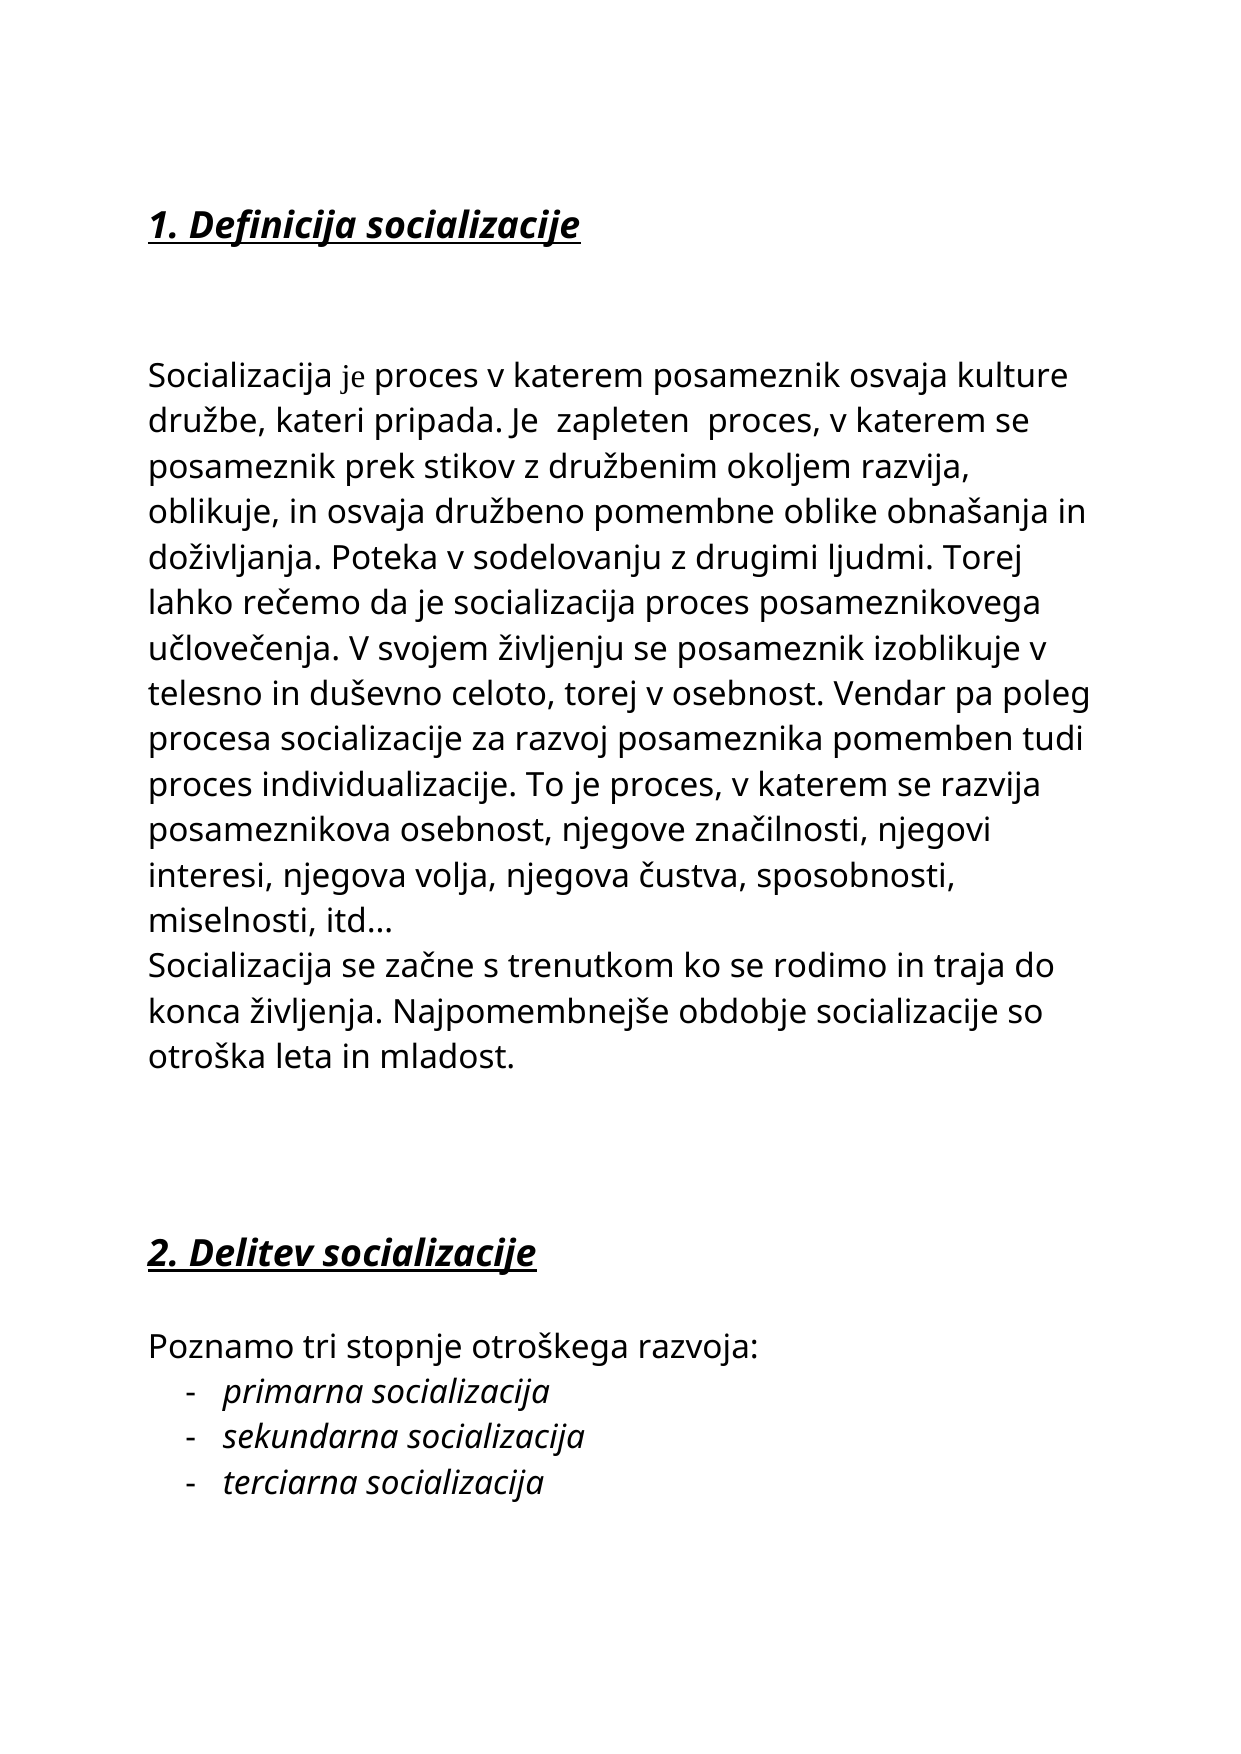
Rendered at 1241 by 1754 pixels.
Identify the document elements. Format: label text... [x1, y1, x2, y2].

text 1. Definicija socializacije [148, 199, 1093, 250]
text Socializacija se začne s trenutkom ko se rodimo in traja do konca življenja. Najpomembnejše obdobje socializacije so otroška leta in mladost. [148, 942, 1093, 1078]
list primarna socializacija [185, 1368, 1093, 1413]
text Poznamo tri stopnje otroškega razvoja: [148, 1322, 1093, 1368]
list terciarna socializacija [185, 1459, 1093, 1504]
text Socializacija je proces v katerem posameznik osvaja kulture družbe, kateri pripada. Je zapleten proces, v katerem se posameznik prek stikov z družbenim okoljem razvija, oblikuje, in osvaja družbeno pomembne oblike obnašanja in doživljanja. Poteka v sodelovanju z drugimi ljudmi. Torej lahko rečemo da je socializacija proces posameznikovega učlovečenja. V svojem življenju se posameznik izoblikuje v telesno in duševno celoto, torej v osebnost. Vendar pa poleg procesa socializacije za razvoj posameznika pomemben tudi proces individualizacije. To je proces, v katerem se razvija posameznikova osebnost, njegove značilnosti, njegovi interesi, njegova volja, njegova čustva, sposobnosti, miselnosti, itd… [148, 352, 1093, 942]
list sekundarna socializacija [185, 1413, 1093, 1459]
text 2. Delitev socializacije [148, 1226, 1093, 1277]
